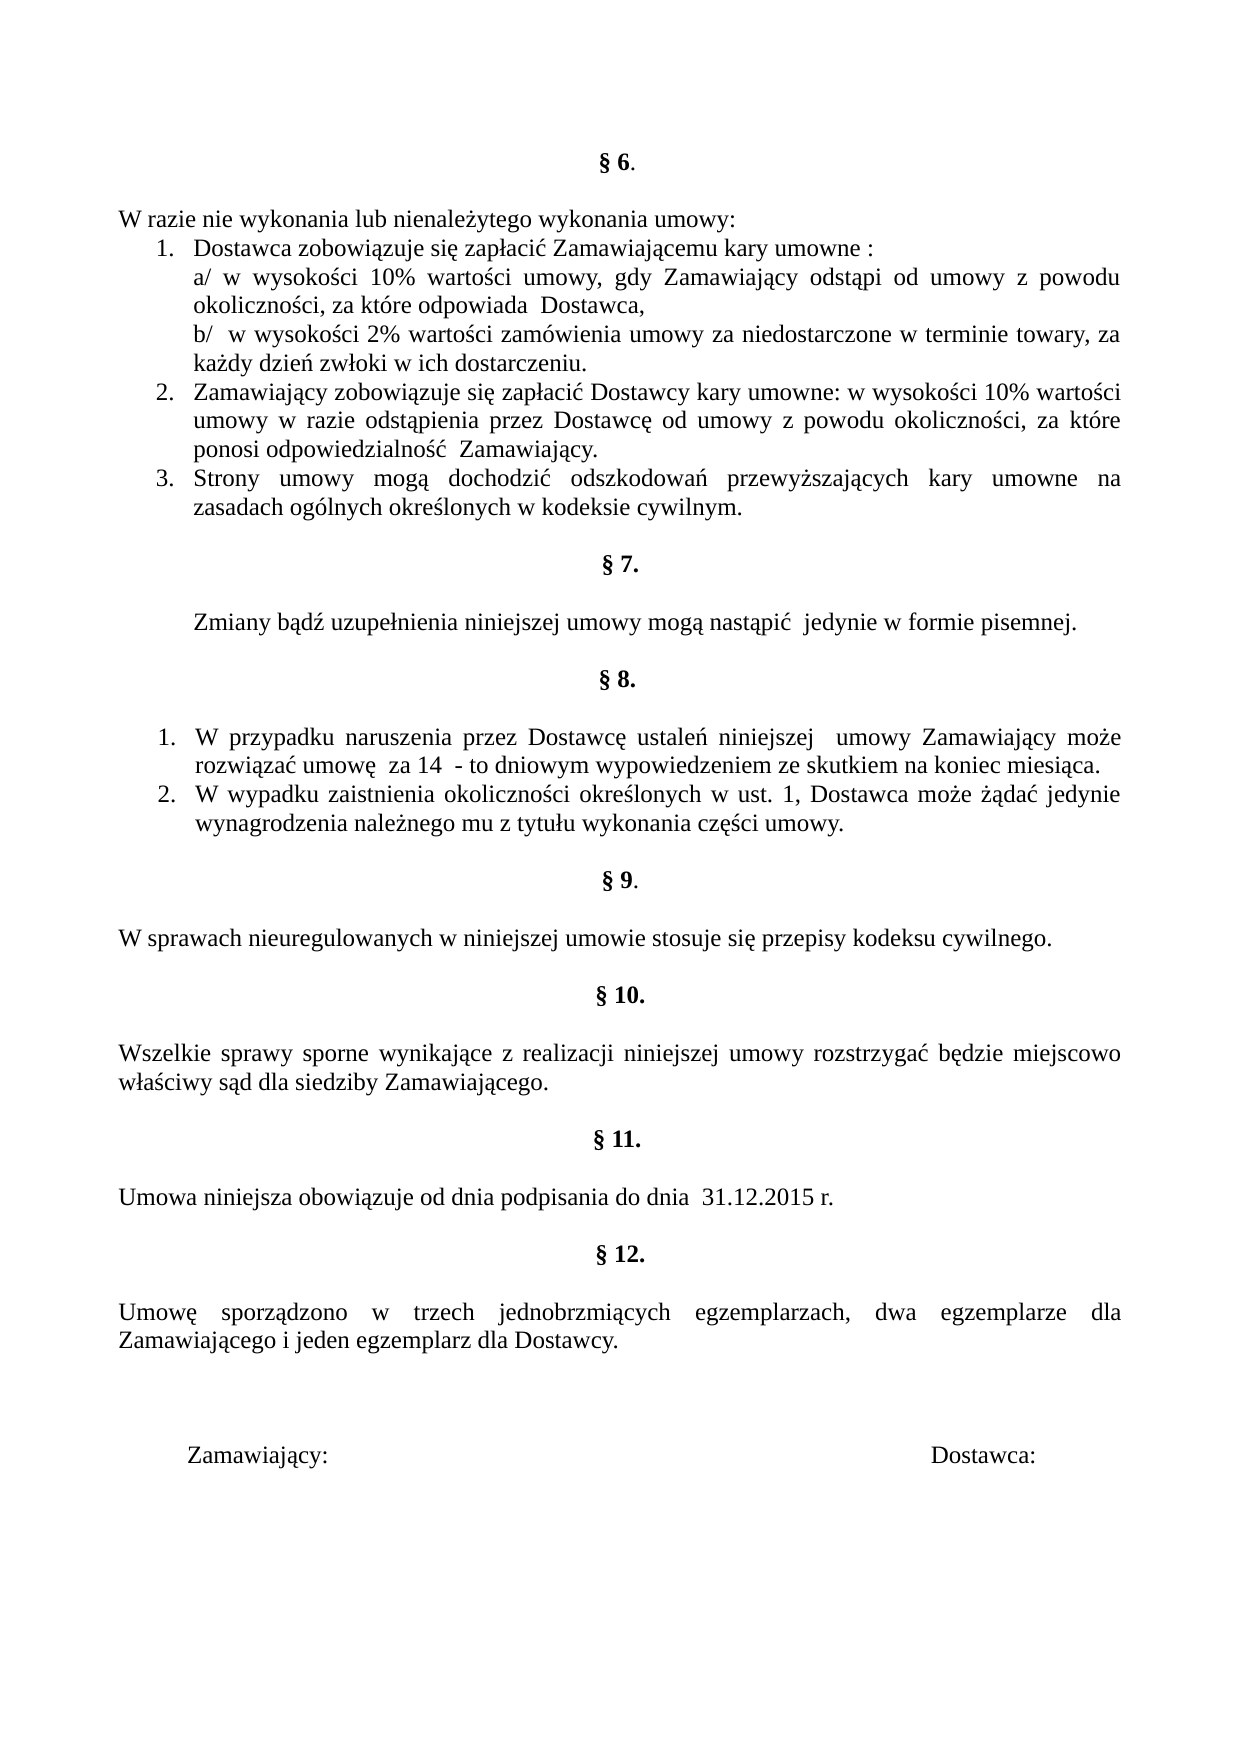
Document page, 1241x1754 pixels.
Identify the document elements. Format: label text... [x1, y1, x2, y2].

list Zamawiający zobowiązuje się zapłacić Dostawcy kary umowne: w wysokości 10% wartości umowy w razie odstąpienia przez Dostawcę od umowy z powodu okoliczności, za które ponosi odpowiedzialność Zamawiający. [156, 377, 1122, 463]
text § 11. [118, 1124, 1122, 1153]
text § 8. [118, 664, 1122, 693]
text § 10. [118, 981, 1122, 1009]
list Strony umowy mogą dochodzić odszkodowań przewyższających kary umowne na zasadach ogólnych określonych w kodeksie cywilnym. [156, 463, 1122, 521]
text § 9. [118, 866, 1122, 894]
list W przypadku naruszenia przez Dostawcę ustaleń niniejszej umowy Zamawiający może rozwiązać umowę za 14 - to dniowym wypowiedzeniem ze skutkiem na koniec miesiąca. [157, 722, 1122, 779]
text Zamawiający: Dostawca: [118, 1441, 1122, 1469]
text § 6. [118, 147, 1122, 176]
text W sprawach nieuregulowanych w niniejszej umowie stosuje się przepisy kodeksu cywilnego. [118, 923, 1122, 952]
text Umowa niniejsza obowiązuje od dnia podpisania do dnia 31.12.2015 r. [118, 1182, 1122, 1211]
list Dostawca zobowiązuje się zapłacić Zamawiającemu kary umowne : [156, 233, 1122, 262]
list b/ w wysokości 2% wartości zamówienia umowy za niedostarczone w terminie towary, za każdy dzień zwłoki w ich dostarczeniu. [156, 319, 1122, 377]
text § 7. [118, 549, 1122, 578]
text § 12. [118, 1239, 1122, 1268]
list Zmiany bądź uzupełnienia niniejszej umowy mogą nastąpić jedynie w formie pisemnej. [156, 607, 1122, 636]
text W razie nie wykonania lub nienależytego wykonania umowy: [118, 204, 1122, 233]
text Umowę sporządzono w trzech jednobrzmiących egzemplarzach, dwa egzemplarze dla Zamawiającego i jeden egzemplarz dla Dostawcy. [118, 1297, 1122, 1354]
list W wypadku zaistnienia okoliczności określonych w ust. 1, Dostawca może żądać jedynie wynagrodzenia należnego mu z tytułu wykonania części umowy. [157, 779, 1122, 837]
text Wszelkie sprawy sporne wynikające z realizacji niniejszej umowy rozstrzygać będzie miejscowo właściwy sąd dla siedziby Zamawiającego. [118, 1038, 1122, 1096]
list a/ w wysokości 10% wartości umowy, gdy Zamawiający odstąpi od umowy z powodu okoliczności, za które odpowiada Dostawca, [156, 262, 1122, 319]
